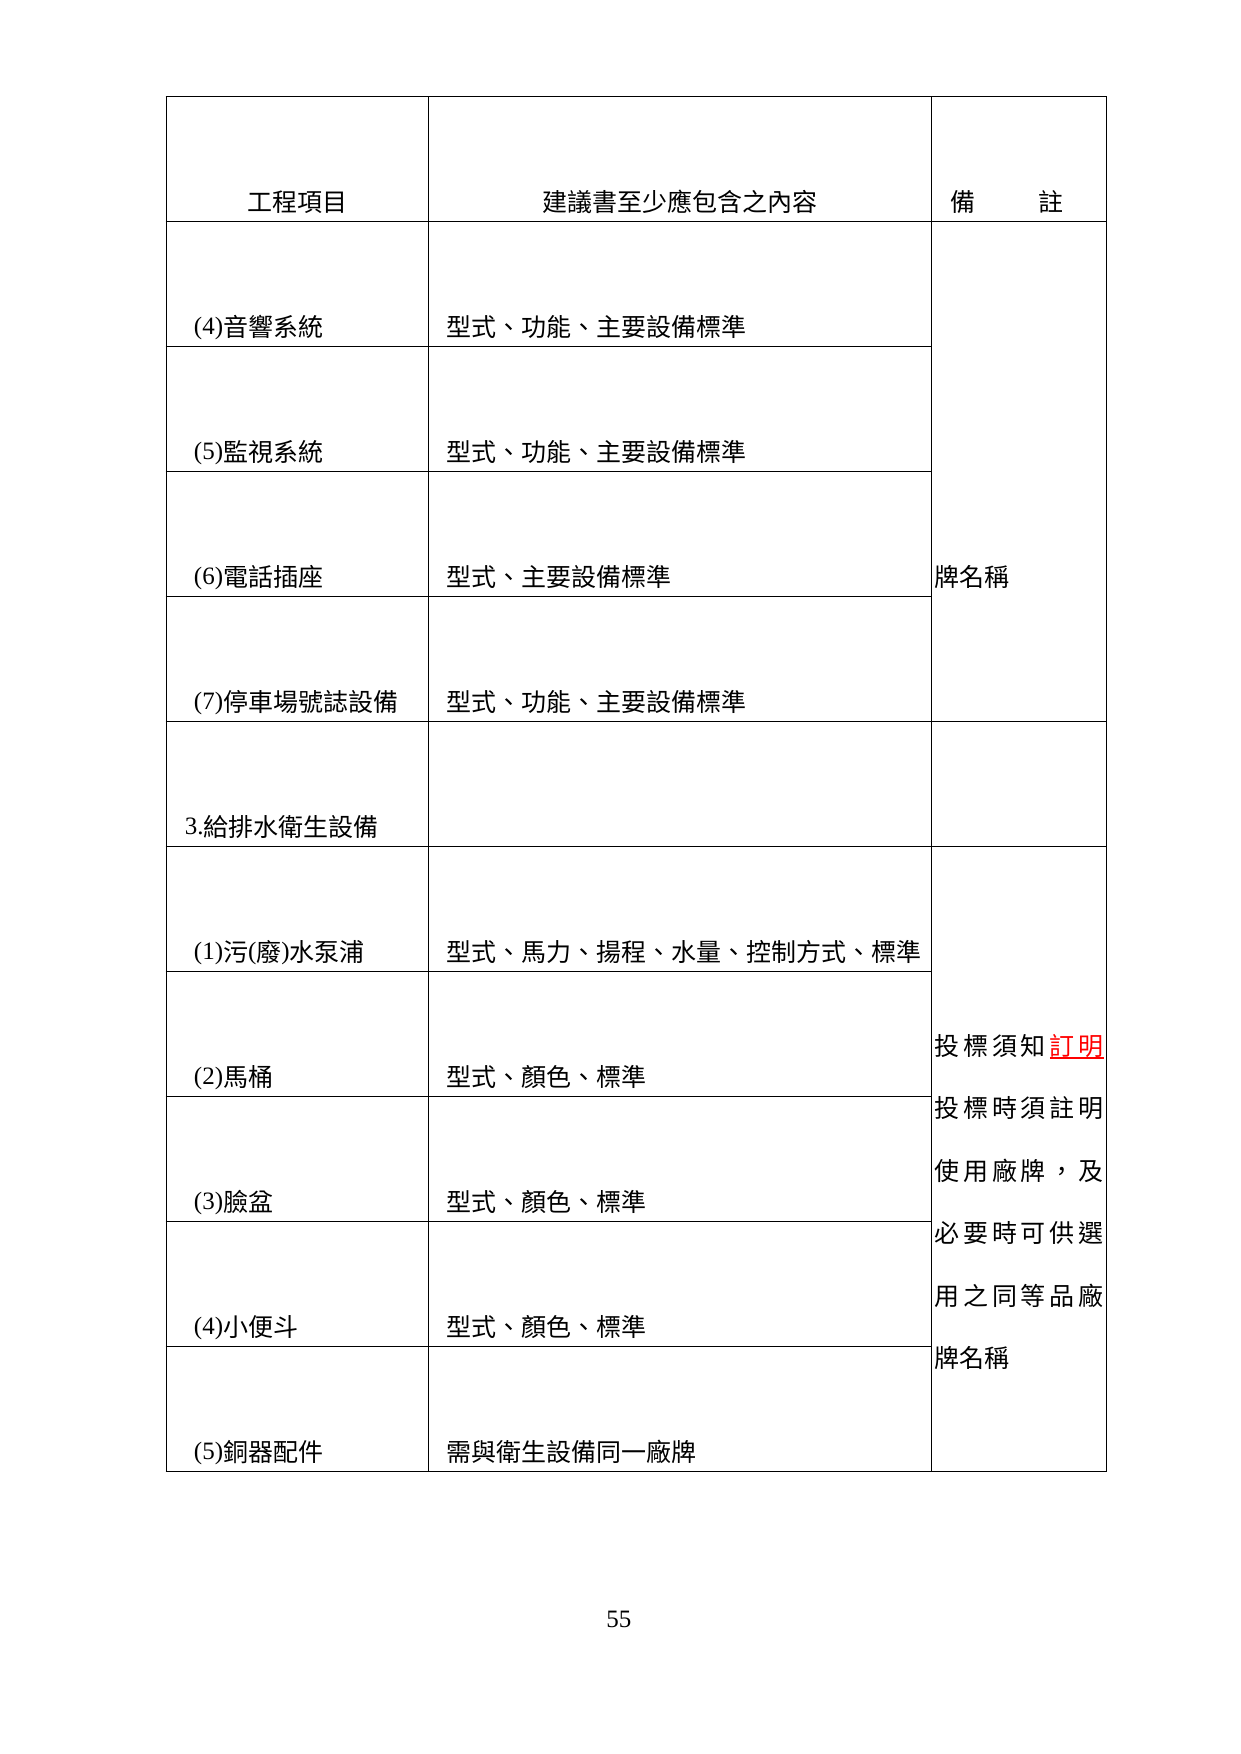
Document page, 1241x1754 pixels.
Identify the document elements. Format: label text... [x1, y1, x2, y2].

table_cell 型式、顏色、標準 [429, 972, 931, 1096]
table_header 建議書至少應包含之內容 [429, 97, 931, 221]
table_cell [429, 722, 931, 846]
table_cell 牌名稱 [932, 222, 1106, 721]
table_cell 型式、功能、主要設備標準 [429, 222, 931, 346]
table_cell [932, 722, 1106, 846]
table_cell (5)監視系統 [167, 347, 428, 471]
table_cell 型式、馬力、揚程、水量、控制方式、標準 [429, 847, 931, 971]
table_cell (3)臉盆 [167, 1097, 428, 1221]
table_cell (7)停車場號誌設備 [167, 597, 428, 721]
table_header 工程項目 [167, 97, 428, 221]
table_cell 型式、功能、主要設備標準 [429, 347, 931, 471]
table_cell (1)污(廢)水泵浦 [167, 847, 428, 971]
table_header 備 註 [932, 97, 1106, 221]
table_cell (4)小便斗 [167, 1222, 428, 1346]
table_cell 需與衛生設備同一廠牌 [429, 1347, 931, 1471]
table_cell 3.給排水衛生設備 [167, 722, 428, 846]
table_cell (5)銅器配件 [167, 1347, 428, 1471]
table_cell 型式、顏色、標準 [429, 1222, 931, 1346]
table_cell 投標須知訂明投標時須註明使用廠牌，及必要時可供選用之同等品廠牌名稱 [932, 847, 1106, 1471]
table_cell 型式、主要設備標準 [429, 472, 931, 596]
table_cell (4)音響系統 [167, 222, 428, 346]
table_cell 型式、顏色、標準 [429, 1097, 931, 1221]
table_cell (6)電話插座 [167, 472, 428, 596]
table_cell (2)馬桶 [167, 972, 428, 1096]
table_cell 型式、功能、主要設備標準 [429, 597, 931, 721]
